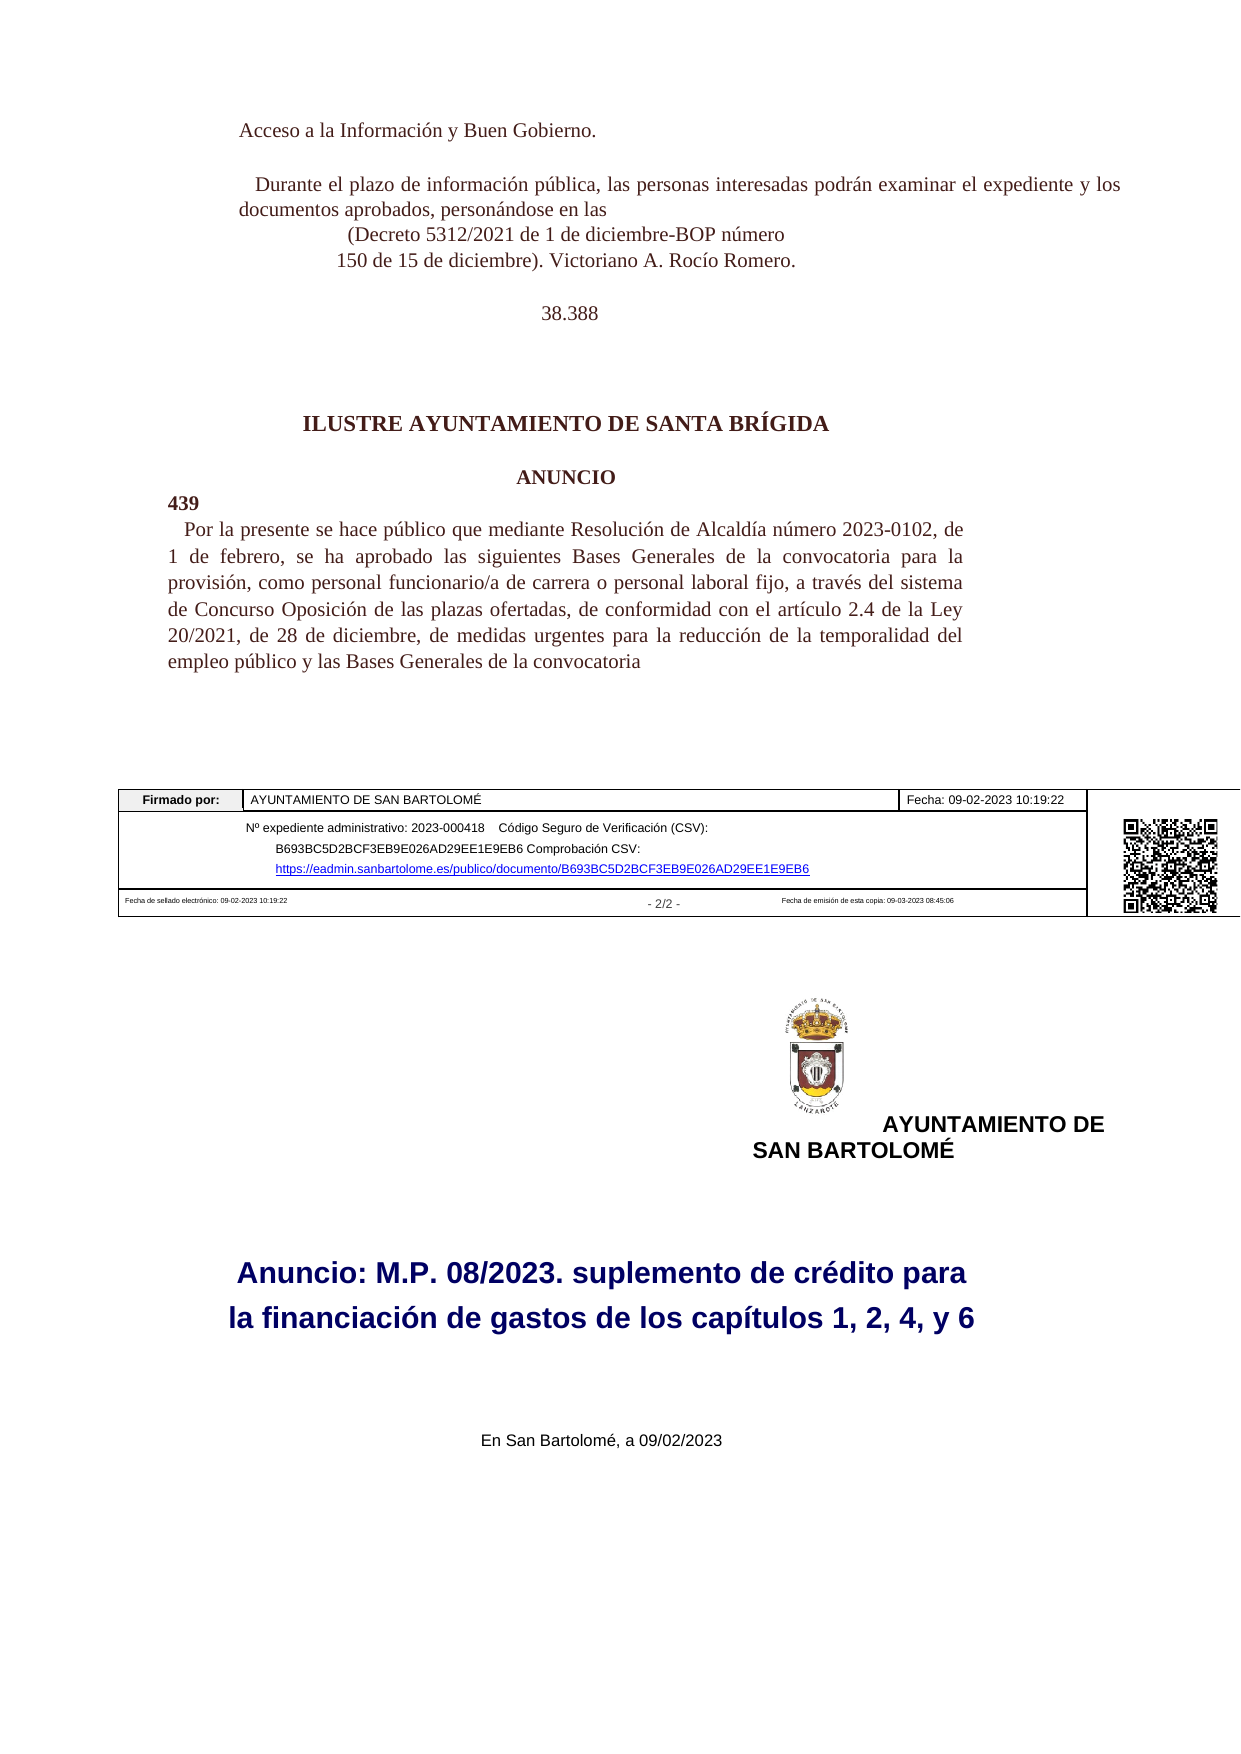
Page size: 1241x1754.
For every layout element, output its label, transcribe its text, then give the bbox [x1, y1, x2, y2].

table_cell Fecha de sellado electrónico: 09-02-2023 10:19:22 - 2/2 - Fecha de emisión de esta copia: 09-03-2023 08:45:06 [119, 890, 1086, 916]
text 38.388 [541, 301, 1122, 325]
text En San Bartolomé, a 09/02/2023 [220, 1431, 983, 1450]
table_header Fecha: 09-02-2023 10:19:22 [900, 790, 1086, 810]
text (Decreto 5312/2021 de 1 de diciembre-BOP número [168, 222, 964, 246]
text Por la presente se hace público que mediante Resolución de Alcaldía número 2023-0102, de 1 de febrero, se ha aprobado las siguientes Bases Generales de la convocatoria para la provisión, como personal funcionario/a de carrera o personal laboral fijo, a través del sistema de Concurso Oposición de las plazas ofertadas, de conformidad con el artículo 2.4 de la Ley 20/2021, de 28 de diciembre, de medidas urgentes para la reducción de la temporalidad del empleo público y las Bases Generales de la convocatoria [168, 517, 964, 673]
text ILUSTRE AYUNTAMIENTO DE SANTA BRÍGIDA [236, 410, 896, 436]
text AYUNTAMIENTO DE SAN BARTOLOMÉ [752, 981, 1122, 1164]
text Anuncio: M.P. 08/2023. suplemento de crédito para la financiación de gastos de los capítulos 1, 2, 4, y 6 [220, 1255, 983, 1335]
table_header Firmado por: [119, 790, 242, 808]
table_cell Nº expediente administrativo: 2023-000418 Código Seguro de Verificación (CSV): B693BC5D2BCF3EB9E026AD29EE1E9EB6 Comprobación CSV: https://eadmin.sanbartolome.es/publico/documento/B693BC5D2BCF3EB9E026AD29EE1E9EB6 [119, 812, 1086, 888]
table_header [1088, 790, 1240, 916]
table_header AYUNTAMIENTO DE SAN BARTOLOMÉ [244, 790, 898, 810]
text 439 [168, 491, 1122, 515]
text 150 de 15 de diciembre). Victoriano A. Rocío Romero. [168, 248, 964, 272]
text Acceso a la Información y Buen Gobierno. [238, 118, 1122, 142]
text ANUNCIO [168, 464, 964, 489]
text Durante el plazo de información pública, las personas interesadas podrán examinar el expediente y los documentos aprobados, personándose en las [238, 171, 1122, 221]
